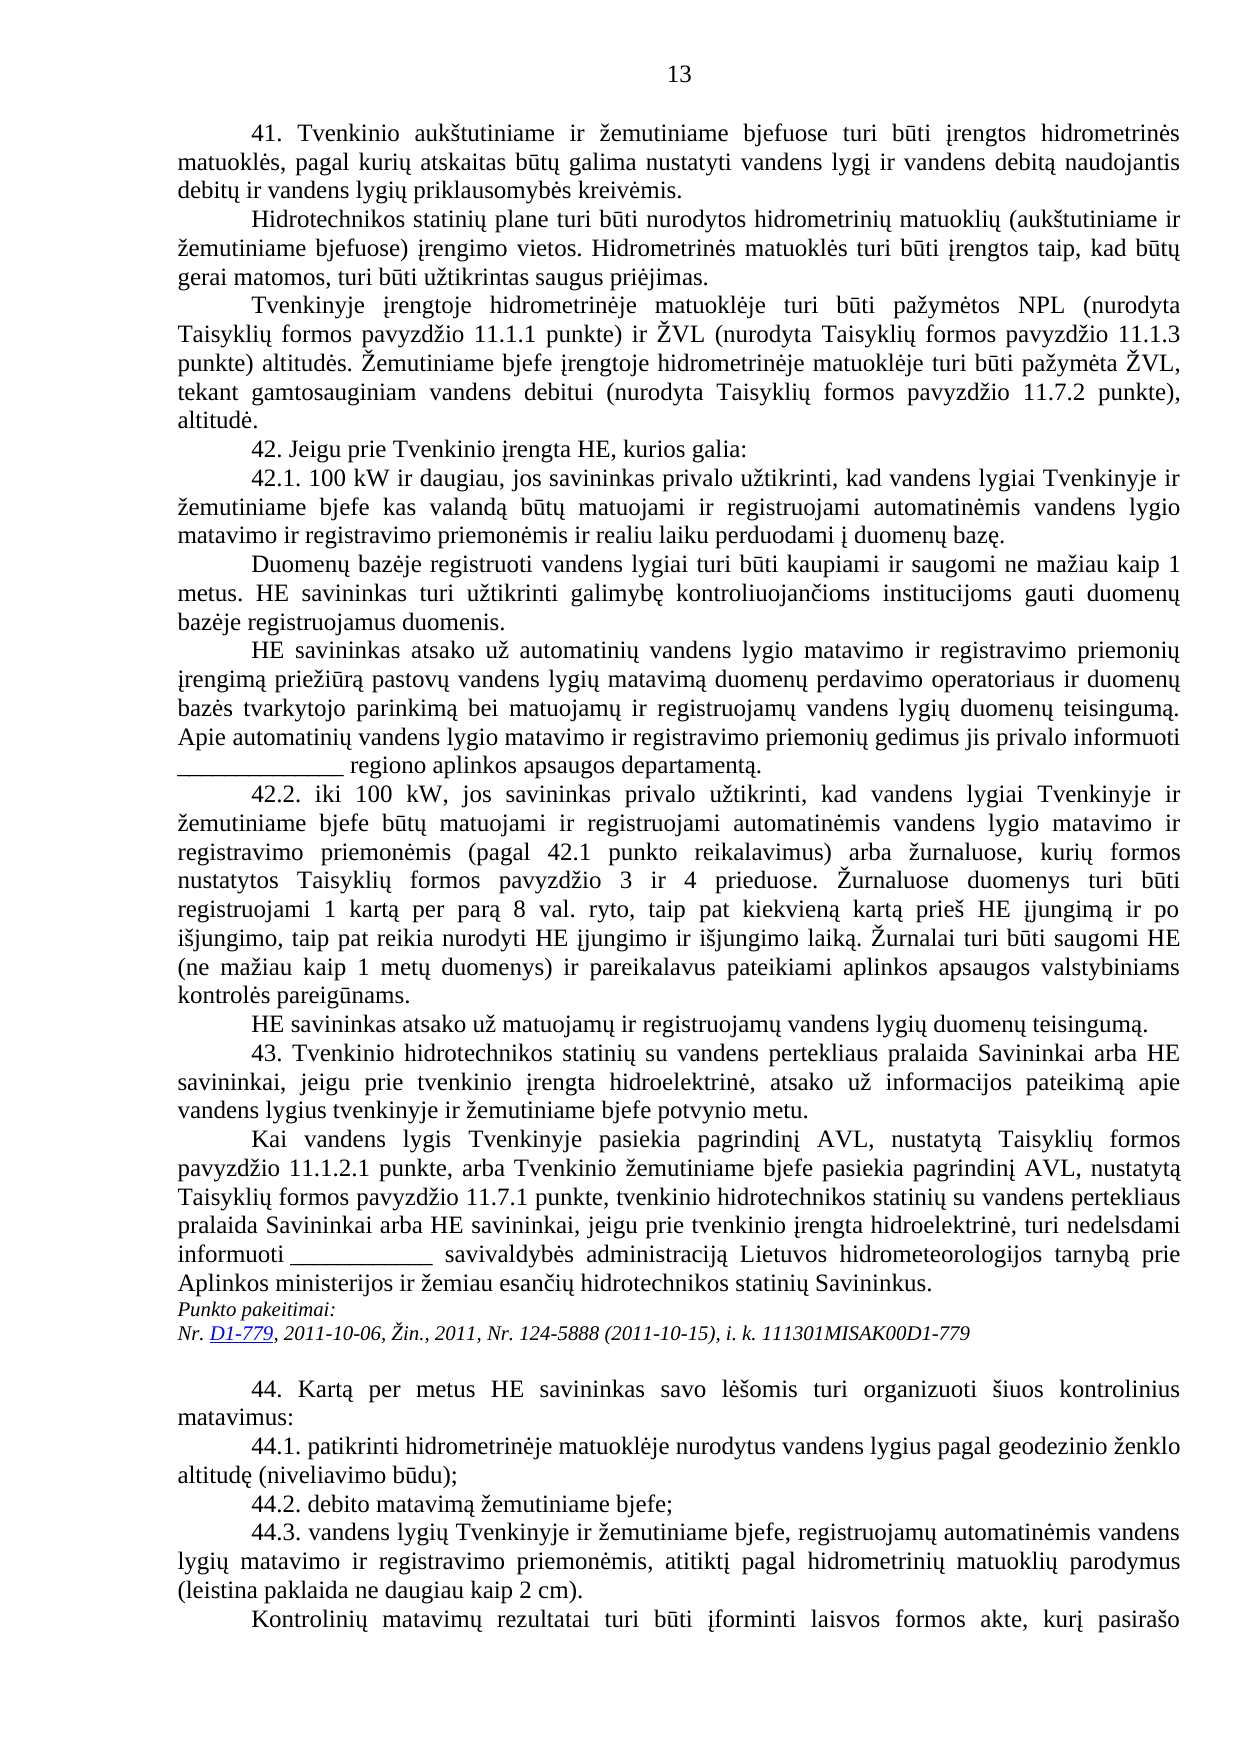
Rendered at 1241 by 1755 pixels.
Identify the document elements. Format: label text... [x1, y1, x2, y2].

text 44.1. patikrinti hidrometrinėje matuoklėje nurodytus vandens lygius pagal geodezinio ženklo altitudę (niveliavimo būdu); [177, 1431, 1181, 1489]
text 43. Tvenkinio hidrotechnikos statinių su vandens pertekliaus pralaida Savininkai arba HE savininkai, jeigu prie tvenkinio įrengta hidroelektrinė, atsako už informacijos pateikimą apie vandens lygius tvenkinyje ir žemutiniame bjefe potvynio metu. [177, 1038, 1181, 1124]
text Punkto pakeitimai: [177, 1297, 1181, 1321]
text Kai vandens lygis Tvenkinyje pasiekia pagrindinį AVL, nustatytą Taisyklių formos pavyzdžio 11.1.2.1 punkte, arba Tvenkinio žemutiniame bjefe pasiekia pagrindinį AVL, nustatytą Taisyklių formos pavyzdžio 11.7.1 punkte, tvenkinio hidrotechnikos statinių su vandens pertekliaus pralaida Savininkai arba HE savininkai, jeigu prie tvenkinio įrengta hidroelektrinė, turi nedelsdami informuoti savivaldybės administraciją Lietuvos hidrometeorologijos tarnybą prie Aplinkos ministerijos ir žemiau esančių hidrotechnikos statinių Savininkus. [177, 1124, 1181, 1297]
text Nr. D1-779, 2011-10-06, Žin., 2011, Nr. 124-5888 (2011-10-15), i. k. 111301MISAK00D1-779 [177, 1321, 1181, 1345]
text 44. Kartą per metus HE savininkas savo lėšomis turi organizuoti šiuos kontrolinius matavimus: [177, 1374, 1181, 1431]
text Kontrolinių matavimų rezultatai turi būti įforminti laisvos formos akte, kurį pasirašo [177, 1604, 1181, 1632]
text HE savininkas atsako už matuojamų ir registruojamų vandens lygių duomenų teisingumą. [177, 1009, 1181, 1038]
text Tvenkinyje įrengtoje hidrometrinėje matuoklėje turi būti pažymėtos NPL (nurodyta Taisyklių formos pavyzdžio 11.1.1 punkte) ir ŽVL (nurodyta Taisyklių formos pavyzdžio 11.1.3 punkte) altitudės. Žemutiniame bjefe įrengtoje hidrometrinėje matuoklėje turi būti pažymėta ŽVL, tekant gamtosauginiam vandens debitui (nurodyta Taisyklių formos pavyzdžio 11.7.2 punkte), altitudė. [177, 291, 1181, 434]
text 42. Jeigu prie Tvenkinio įrengta HE, kurios galia: [177, 434, 1181, 463]
text Hidrotechnikos statinių plane turi būti nurodytos hidrometrinių matuoklių (aukštutiniame ir žemutiniame bjefuose) įrengimo vietos. Hidrometrinės matuoklės turi būti įrengtos taip, kad būtų gerai matomos, turi būti užtikrintas saugus priėjimas. [177, 204, 1181, 291]
text HE savininkas atsako už automatinių vandens lygio matavimo ir registravimo priemonių įrengimą priežiūrą pastovų vandens lygių matavimą duomenų perdavimo operatoriaus ir duomenų bazės tvarkytojo parinkimą bei matuojamų ir registruojamų vandens lygių duomenų teisingumą. Apie automatinių vandens lygio matavimo ir registravimo priemonių gedimus jis privalo informuoti regiono aplinkos apsaugos departamentą. [177, 636, 1181, 779]
text Duomenų bazėje registruoti vandens lygiai turi būti kaupiami ir saugomi ne mažiau kaip 1 metus. HE savininkas turi užtikrinti galimybę kontroliuojančioms institucijoms gauti duomenų bazėje registruojamus duomenis. [177, 549, 1181, 636]
text 42.1. 100 kW ir daugiau, jos savininkas privalo užtikrinti, kad vandens lygiai Tvenkinyje ir žemutiniame bjefe kas valandą būtų matuojami ir registruojami automatinėmis vandens lygio matavimo ir registravimo priemonėmis ir realiu laiku perduodami į duomenų bazę. [177, 463, 1181, 549]
text 41. Tvenkinio aukštutiniame ir žemutiniame bjefuose turi būti įrengtos hidrometrinės matuoklės, pagal kurių atskaitas būtų galima nustatyti vandens lygį ir vandens debitą naudojantis debitų ir vandens lygių priklausomybės kreivėmis. [177, 118, 1181, 204]
text 44.2. debito matavimą žemutiniame bjefe; [177, 1489, 1181, 1517]
text 44.3. vandens lygių Tvenkinyje ir žemutiniame bjefe, registruojamų automatinėmis vandens lygių matavimo ir registravimo priemonėmis, atitiktį pagal hidrometrinių matuoklių parodymus (leistina paklaida ne daugiau kaip 2 cm). [177, 1517, 1181, 1604]
text 42.2. iki 100 kW, jos savininkas privalo užtikrinti, kad vandens lygiai Tvenkinyje ir žemutiniame bjefe būtų matuojami ir registruojami automatinėmis vandens lygio matavimo ir registravimo priemonėmis (pagal 42.1 punkto reikalavimus) arba žurnaluose, kurių formos nustatytos Taisyklių formos pavyzdžio 3 ir 4 prieduose. Žurnaluose duomenys turi būti registruojami 1 kartą per parą 8 val. ryto, taip pat kiekvieną kartą prieš HE įjungimą ir po išjungimo, taip pat reikia nurodyti HE įjungimo ir išjungimo laiką. Žurnalai turi būti saugomi HE (ne mažiau kaip 1 metų duomenys) ir pareikalavus pateikiami aplinkos apsaugos valstybiniams kontrolės pareigūnams. [177, 779, 1181, 1009]
